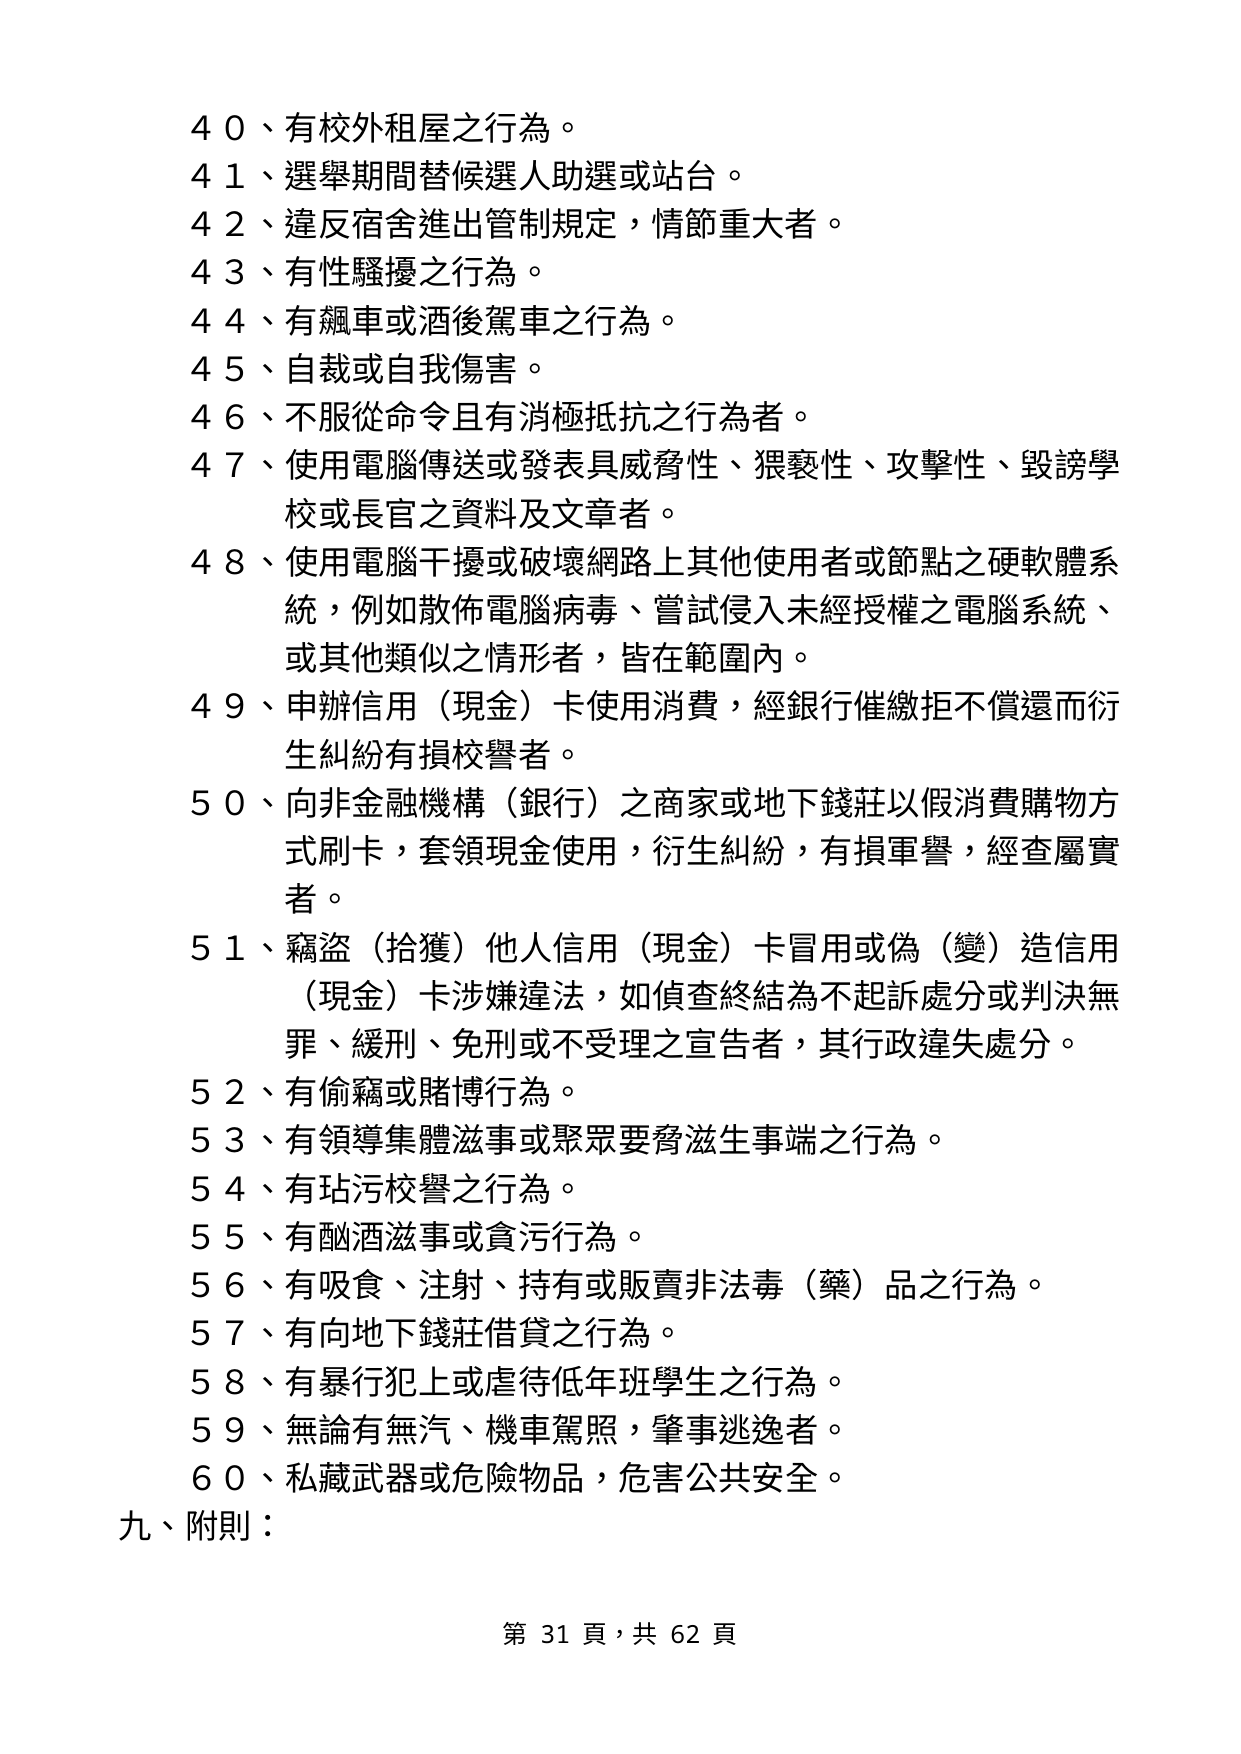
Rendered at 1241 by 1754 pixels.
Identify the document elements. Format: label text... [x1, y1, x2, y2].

text ５８、有暴行犯上或虐待低年班學生之行為。 [184, 1355, 1122, 1404]
text ４３、有性騷擾之行為。 [184, 246, 1122, 294]
text ４６、不服從命令且有消極抵抗之行為者。 [184, 391, 1122, 439]
text ５０、向非金融機構（銀行）之商家或地下錢莊以假消費購物方式刷卡，套領現金使用，衍生糾紛，有損軍譽，經查屬實者。 [184, 777, 1122, 921]
text ４２、違反宿舍進出管制規定，情節重大者。 [184, 198, 1122, 246]
text ４５、自裁或自我傷害。 [184, 343, 1122, 391]
text ４９、申辦信用（現金）卡使用消費，經銀行催繳拒不償還而衍生糾紛有損校譽者。 [184, 680, 1122, 777]
text ５６、有吸食、注射、持有或販賣非法毒（藥）品之行為。 [184, 1259, 1122, 1307]
text 九、附則： [118, 1500, 1122, 1548]
text ５９、無論有無汽、機車駕照，肇事逃逸者。 [118, 1404, 1122, 1452]
text ４０、有校外租屋之行為。 [184, 101, 1122, 150]
text ４１、選舉期間替候選人助選或站台。 [184, 150, 1122, 198]
text ６０、私藏武器或危險物品，危害公共安全。 [118, 1452, 1122, 1500]
text ５５、有酗酒滋事或貪污行為。 [184, 1211, 1122, 1259]
text ５３、有領導集體滋事或聚眾要脅滋生事端之行為。 [184, 1114, 1122, 1162]
text ５１、竊盜（拾獲）他人信用（現金）卡冒用或偽（變）造信用（現金）卡涉嫌違法，如偵查終結為不起訴處分或判決無罪、緩刑、免刑或不受理之宣告者，其行政違失處分。 [184, 921, 1122, 1066]
text ５７、有向地下錢莊借貸之行為。 [184, 1307, 1122, 1355]
text ４４、有飆車或酒後駕車之行為。 [184, 294, 1122, 343]
text ５２、有偷竊或賭博行為。 [184, 1066, 1122, 1114]
text ４８、使用電腦干擾或破壞網路上其他使用者或節點之硬軟體系統，例如散佈電腦病毒、嘗試侵入未經授權之電腦系統、或其他類似之情形者，皆在範圍內。 [184, 536, 1122, 680]
text ５４、有玷污校譽之行為。 [184, 1162, 1122, 1211]
text ４７、使用電腦傳送或發表具威脅性、猥褻性、攻擊性、毀謗學校或長官之資料及文章者。 [184, 439, 1122, 536]
